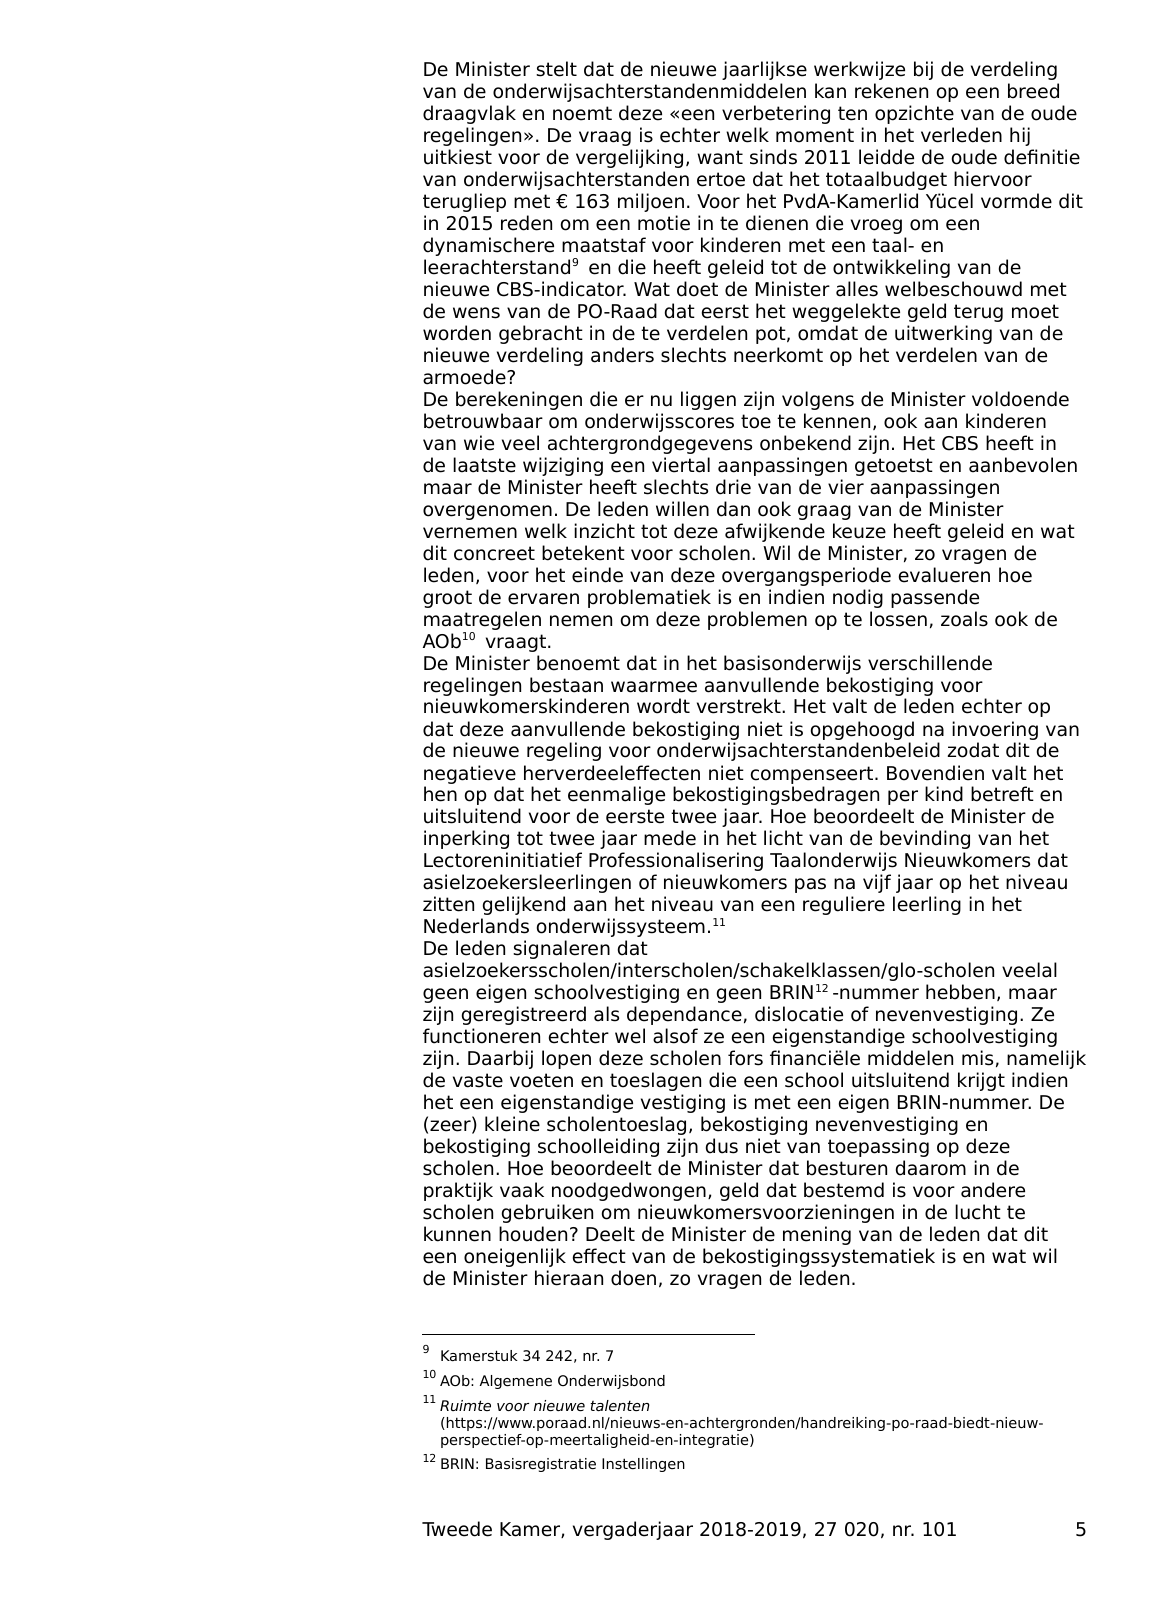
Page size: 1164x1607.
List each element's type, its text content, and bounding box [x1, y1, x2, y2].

text De Minister benoemt dat in het basisonderwijs verschillende regelingen bestaan waarmee aanvullende bekostiging voor nieuwkomerskinderen wordt verstrekt. Het valt de leden echter op dat deze aanvullende bekostiging niet is opgehoogd na invoering van de nieuwe regeling voor onderwijsachterstandenbeleid zodat dit de negatieve herverdeeleffecten niet compenseert. Bovendien valt het hen op dat het eenmalige bekostigingsbedragen per kind betreft en uitsluitend voor de eerste twee jaar. Hoe beoordeelt de Minister de inperking tot twee jaar mede in het licht van de bevinding van het Lectoreninitiatief Professionalisering Taalonderwijs Nieuwkomers dat asielzoekersleerlingen of nieuwkomers pas na vijf jaar op het niveau zitten gelijkend aan het niveau van een reguliere leerling in het Nederlands onderwijssysteem. [422, 652, 1087, 938]
text De berekeningen die er nu liggen zijn volgens de Minister voldoende betrouwbaar om onderwijsscores toe te kennen, ook aan kinderen van wie veel achtergrondgegevens onbekend zijn. Het CBS heeft in de laatste wijziging een viertal aanpassingen getoetst en aanbevolen maar de Minister heeft slechts drie van de vier aanpassingen overgenomen. De leden willen dan ook graag van de Minister vernemen welk inzicht tot deze afwijkende keuze heeft geleid en wat dit concreet betekent voor scholen. Wil de Minister, zo vragen de leden, voor het einde van deze overgangsperiode evalueren hoe groot de ervaren problematiek is en indien nodig passende maatregelen nemen om deze problemen op te lossen, zoals ook de AOb vraagt. [422, 389, 1087, 652]
text Kamerstuk 34 242, nr. 7 [422, 1343, 1087, 1366]
text Ruimte voor nieuwe talenten (https://www.poraad.nl/nieuws-en-achtergronden/handreiking-po-raad-biedt-nieuw-perspectief-op-meertaligheid-en-integratie) [422, 1393, 1087, 1449]
text BRIN: Basisregistratie Instellingen [422, 1452, 1087, 1474]
text De leden signaleren dat asielzoekersscholen/interscholen/schakelklassen/glo-scholen veelal geen eigen schoolvestiging en geen BRIN-nummer hebben, maar zijn geregistreerd als dependance, dislocatie of nevenvestiging. Ze functioneren echter wel alsof ze een eigenstandige schoolvestiging zijn. Daarbij lopen deze scholen fors financiële middelen mis, namelijk de vaste voeten en toeslagen die een school uitsluitend krijgt indien het een eigenstandige vestiging is met een eigen BRIN-nummer. De (zeer) kleine scholentoeslag, bekostiging nevenvestiging en bekostiging schoolleiding zijn dus niet van toepassing op deze scholen. Hoe beoordeelt de Minister dat besturen daarom in de praktijk vaak noodgedwongen, geld dat bestemd is voor andere scholen gebruiken om nieuwkomersvoorzieningen in de lucht te kunnen houden? Deelt de Minister de mening van de leden dat dit een oneigenlijk effect van de bekostigingssystematiek is en wat wil de Minister hieraan doen, zo vragen de leden. [422, 938, 1087, 1290]
text AOb: Algemene Onderwijsbond [422, 1368, 1087, 1391]
text De Minister stelt dat de nieuwe jaarlijkse werkwijze bij de verdeling van de onderwijsachterstandenmiddelen kan rekenen op een breed draagvlak en noemt deze «een verbetering ten opzichte van de oude regelingen». De vraag is echter welk moment in het verleden hij uitkiest voor de vergelijking, want sinds 2011 leidde de oude definitie van onderwijsachterstanden ertoe dat het totaalbudget hiervoor terugliep met € 163 miljoen. Voor het PvdA-Kamerlid Yücel vormde dit in 2015 reden om een motie in te dienen die vroeg om een dynamischere maatstaf voor kinderen met een taal- en leerachterstand en die heeft geleid tot de ontwikkeling van de nieuwe CBS-indicator. Wat doet de Minister alles welbeschouwd met de wens van de PO-Raad dat eerst het weggelekte geld terug moet worden gebracht in de te verdelen pot, omdat de uitwerking van de nieuwe verdeling anders slechts neerkomt op het verdelen van de armoede? [422, 59, 1087, 389]
